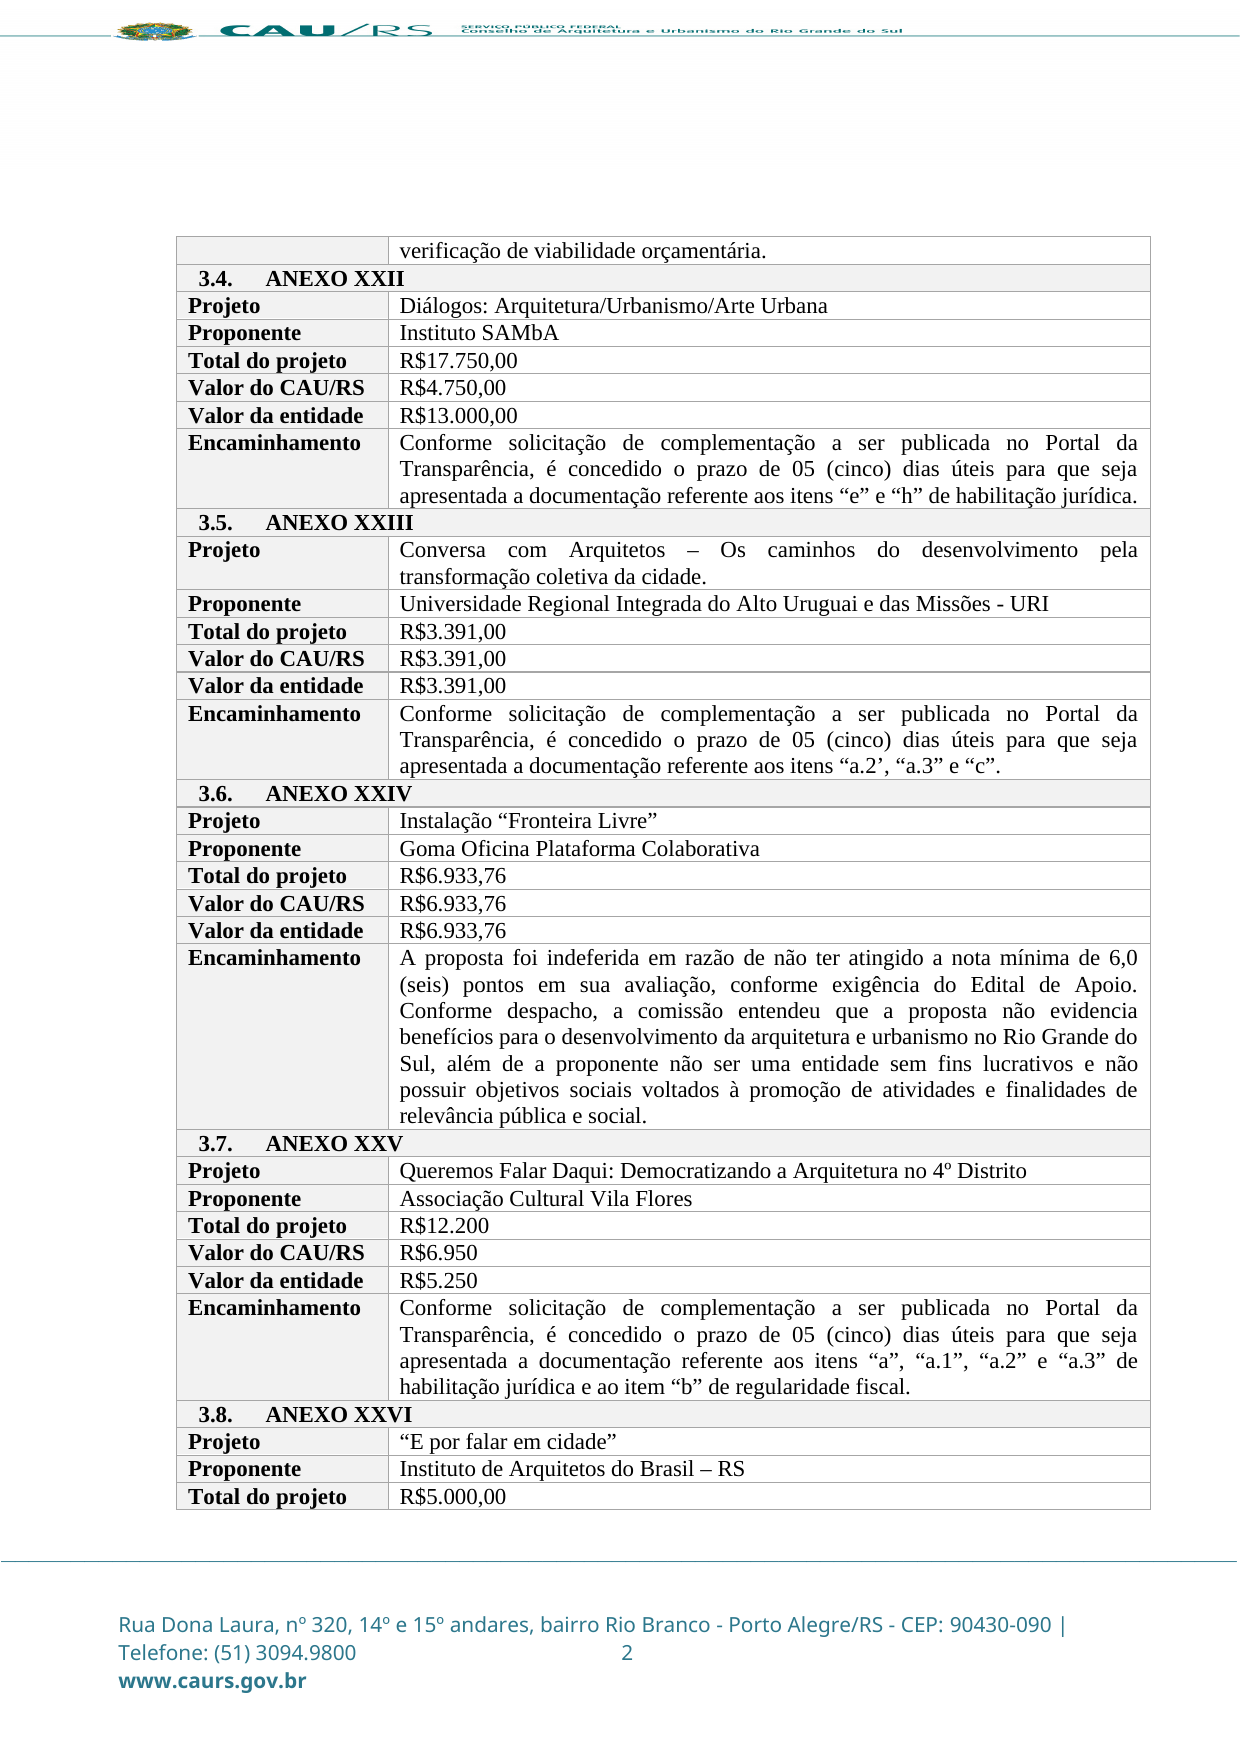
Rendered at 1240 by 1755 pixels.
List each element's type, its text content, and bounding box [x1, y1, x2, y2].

table_cell Valor do CAU/RS [177, 645, 388, 671]
table_cell “E por falar em cidade” [389, 1428, 1150, 1454]
table_cell Valor da entidade [177, 917, 388, 943]
table_cell R$4.750,00 [389, 374, 1150, 401]
table_cell Conversa com Arquitetos – Os caminhos do desenvolvimento pela transformação coletiva da cidade. [389, 537, 1150, 589]
table_cell Valor da entidade [177, 1267, 388, 1293]
table_cell Conforme solicitação de complementação a ser publicada no Portal da Transparência, é concedido o prazo de 05 (cinco) dias úteis para que seja apresentada a documentação referente aos itens “a”, “a.1”, “a.2” e “a.3” de habilitação jurídica e ao item “b” de regularidade fiscal. [389, 1294, 1150, 1400]
table_cell R$6.950 [389, 1240, 1150, 1266]
table_cell Proponente [177, 1456, 388, 1482]
table_cell ANEXO XXIII [177, 509, 1150, 536]
table_cell R$12.200 [389, 1212, 1150, 1238]
table_cell R$3.391,00 [389, 673, 1150, 699]
table_cell R$6.933,76 [389, 890, 1150, 916]
table_cell Diálogos: Arquitetura/Urbanismo/Arte Urbana [389, 292, 1150, 318]
table_cell Encaminhamento [177, 1294, 388, 1400]
table_cell Goma Oficina Plataforma Colaborativa [389, 835, 1150, 861]
table_cell Associação Cultural Vila Flores [389, 1185, 1150, 1211]
table_cell Valor da entidade [177, 673, 388, 699]
table_cell Total do projeto [177, 618, 388, 644]
table_cell R$6.933,76 [389, 917, 1150, 943]
table_cell Encaminhamento [177, 429, 388, 508]
table_cell R$3.391,00 [389, 645, 1150, 671]
table_cell verificação de viabilidade orçamentária. [389, 237, 1150, 264]
table_cell Projeto [177, 1428, 388, 1454]
table_cell ANEXO XXVI [177, 1401, 1150, 1427]
table_cell Proponente [177, 320, 388, 346]
table_cell Total do projeto [177, 347, 388, 373]
table_cell Valor do CAU/RS [177, 1240, 388, 1266]
table_cell Proponente [177, 590, 388, 617]
table_cell ANEXO XXV [177, 1130, 1150, 1156]
table_cell Valor do CAU/RS [177, 374, 388, 401]
table_cell R$5.250 [389, 1267, 1150, 1293]
table_cell [177, 237, 388, 264]
table_cell Projeto [177, 537, 388, 589]
table_cell Encaminhamento [177, 700, 388, 779]
table_cell Projeto [177, 1157, 388, 1184]
table_cell R$3.391,00 [389, 618, 1150, 644]
table_cell Instalação “Fronteira Livre” [389, 808, 1150, 834]
table_cell Valor do CAU/RS [177, 890, 388, 916]
table_cell Universidade Regional Integrada do Alto Uruguai e das Missões - URI [389, 590, 1150, 617]
table_cell R$17.750,00 [389, 347, 1150, 373]
table_cell R$5.000,00 [389, 1483, 1150, 1509]
table_cell Queremos Falar Daqui: Democratizando a Arquitetura no 4º Distrito [389, 1157, 1150, 1184]
table_cell ANEXO XXII [177, 265, 1150, 291]
table_cell Total do projeto [177, 862, 388, 888]
table_cell Projeto [177, 808, 388, 834]
table_cell Instituto SAMbA [389, 320, 1150, 346]
table_cell Conforme solicitação de complementação a ser publicada no Portal da Transparência, é concedido o prazo de 05 (cinco) dias úteis para que seja apresentada a documentação referente aos itens “a.2’, “a.3” e “c”. [389, 700, 1150, 779]
table_cell A proposta foi indeferida em razão de não ter atingido a nota mínima de 6,0 (seis) pontos em sua avaliação, conforme exigência do Edital de Apoio. Conforme despacho, a comissão entendeu que a proposta não evidencia benefícios para o desenvolvimento da arquitetura e urbanismo no Rio Grande do Sul, além de a proponente não ser uma entidade sem fins lucrativos e não possuir objetivos sociais voltados à promoção de atividades e finalidades de relevância pública e social. [389, 944, 1150, 1129]
table_cell Conforme solicitação de complementação a ser publicada no Portal da Transparência, é concedido o prazo de 05 (cinco) dias úteis para que seja apresentada a documentação referente aos itens “e” e “h” de habilitação jurídica. [389, 429, 1150, 508]
table_cell ANEXO XXIV [177, 780, 1150, 806]
table_cell R$13.000,00 [389, 402, 1150, 428]
table_cell Projeto [177, 292, 388, 318]
table_cell Valor da entidade [177, 402, 388, 428]
table_cell Proponente [177, 835, 388, 861]
table_cell Instituto de Arquitetos do Brasil – RS [389, 1456, 1150, 1482]
table_cell Proponente [177, 1185, 388, 1211]
table_cell Total do projeto [177, 1483, 388, 1509]
table_cell R$6.933,76 [389, 862, 1150, 888]
table_cell Total do projeto [177, 1212, 388, 1238]
table_cell Encaminhamento [177, 944, 388, 1129]
